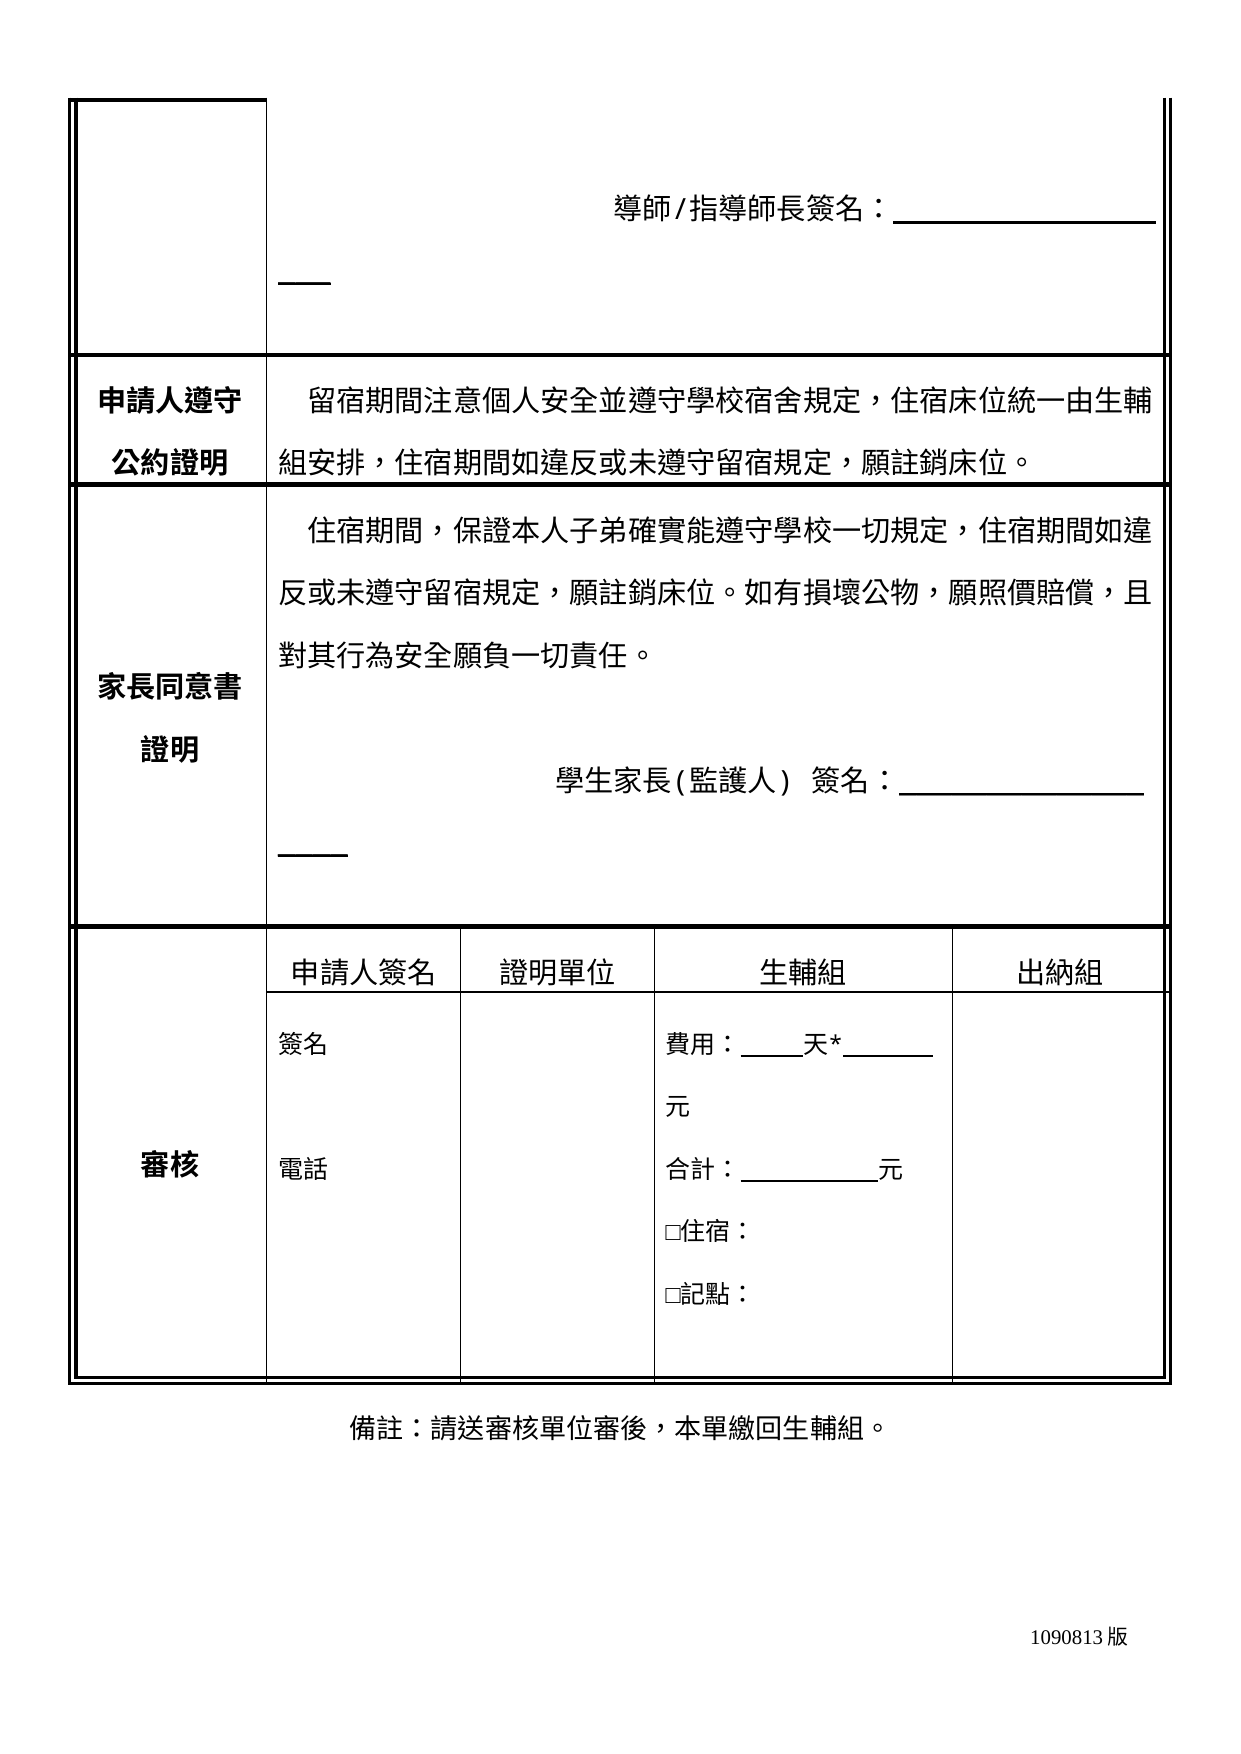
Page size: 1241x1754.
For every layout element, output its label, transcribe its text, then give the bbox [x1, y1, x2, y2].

table_cell 住宿期間，保證本人子弟確實能遵守學校一切規定，住宿期間如違反或未遵守留宿規定，願註銷床位。如有損壞公物，願照價賠償，且對其行為安全願負一切責任。 學生家長(監護人) 簽名：__________________ [267, 487, 1163, 924]
table_cell 申請人遵守公約證明 [78, 357, 266, 482]
text 備註：請送審核單位審後，本單繳回生輔組。 [112, 1385, 1128, 1448]
table_cell 審核 [78, 929, 266, 1376]
table_cell [461, 993, 654, 1376]
table_cell 證明單位 [461, 929, 654, 991]
table_cell 出納組 [953, 929, 1163, 991]
table_cell [953, 993, 1163, 1376]
table_cell 家長同意書證明 [78, 487, 266, 924]
table_cell 簽名 電話 [267, 993, 460, 1376]
table_cell 留宿期間注意個人安全並遵守學校宿舍規定，住宿床位統一由生輔組安排，住宿期間如違反或未遵守留宿規定，願註銷床位。 [267, 357, 1163, 482]
table_cell 導師/指導師長簽名：­­­­­­­__________________ [267, 99, 1163, 352]
table_cell [78, 102, 266, 352]
table_cell 申請人簽名 [267, 929, 460, 991]
table_cell 費用： 天* 元 合計： 元 □住宿： □記點： [655, 993, 952, 1376]
table_cell 生輔組 [655, 929, 952, 991]
